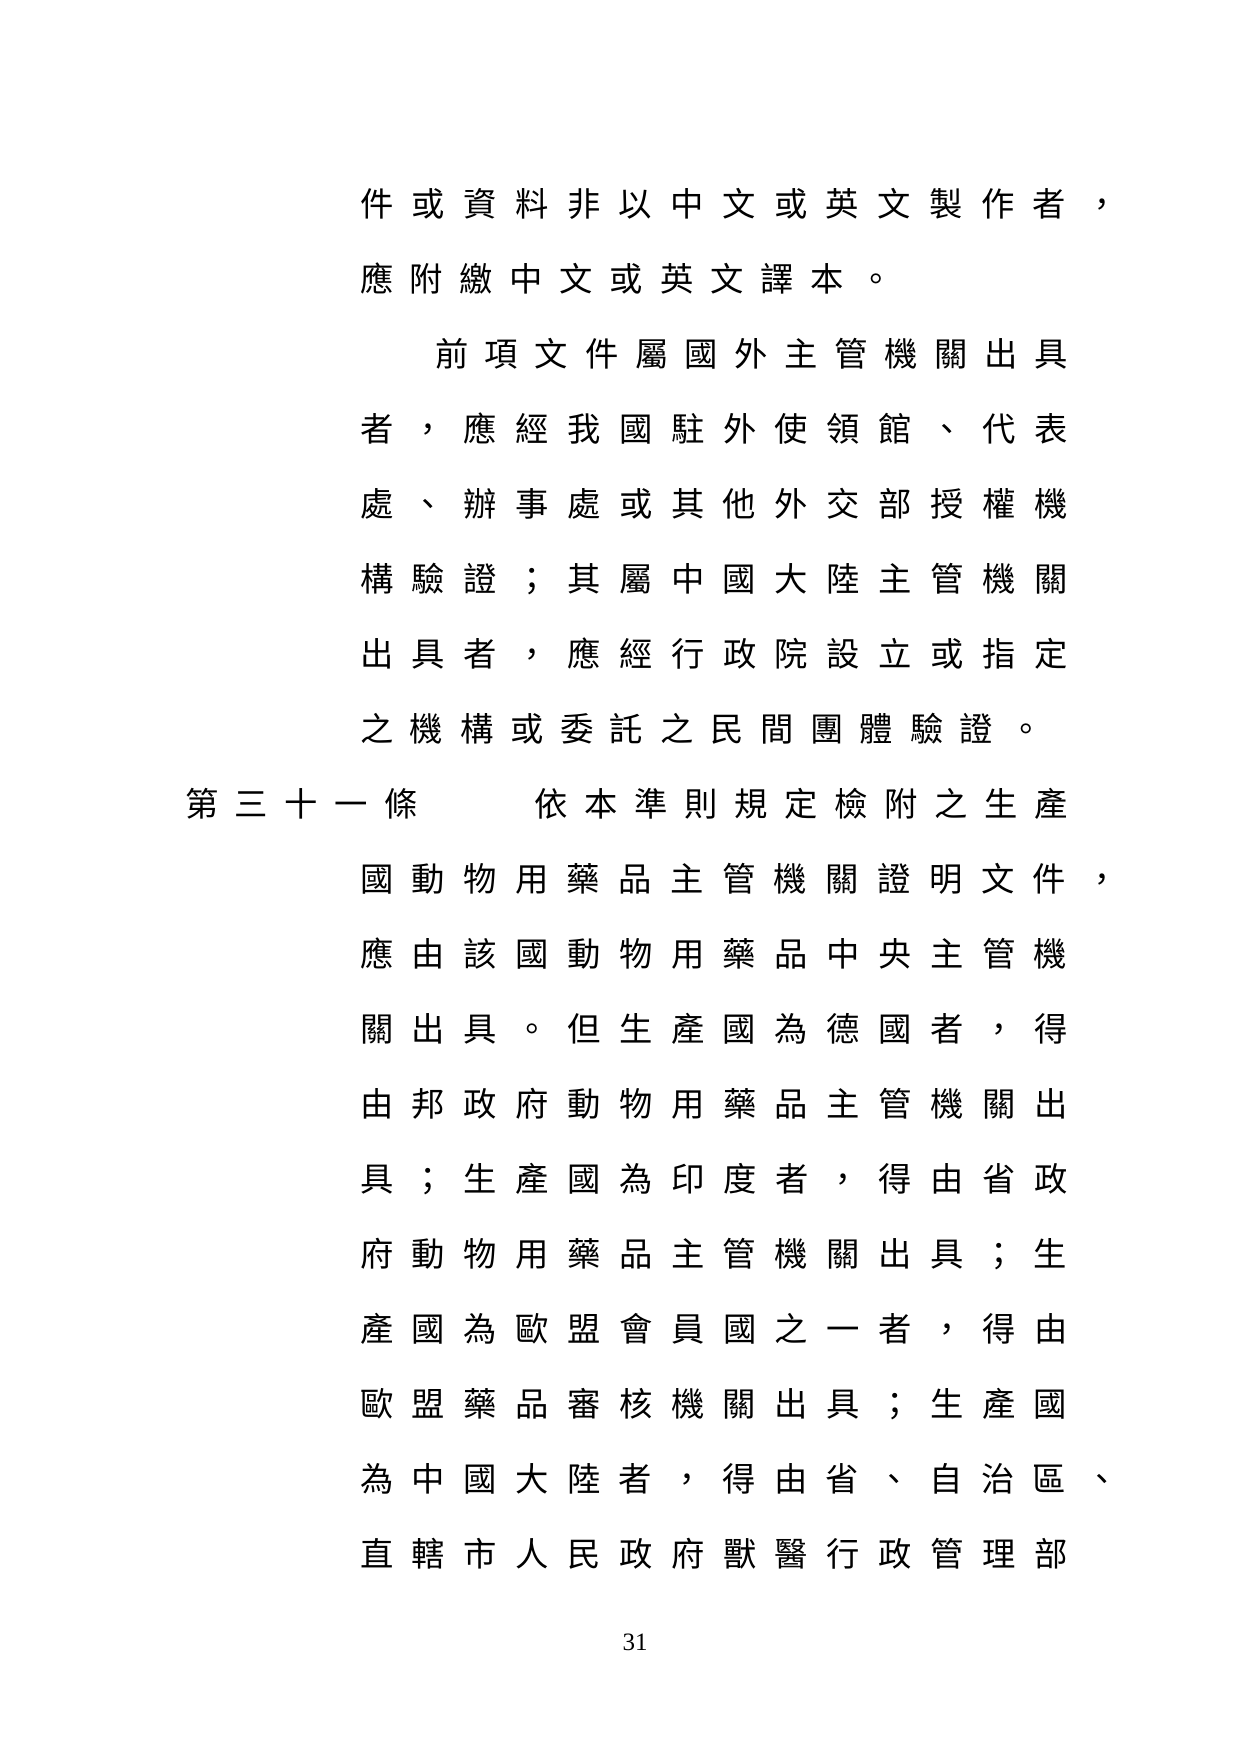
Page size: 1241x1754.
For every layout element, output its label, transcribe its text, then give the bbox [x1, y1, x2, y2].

text 前項文件屬國外主管機關出具者，應經我國駐外使領館、代表處、辦事處或其他外交部授權機構驗證；其屬中國大陸主管機關出具者，應經行政院設立或指定之機構或委託之民間團體驗證。 [351, 314, 1085, 764]
text 第 三十 條 依本準則規定應檢附之文件或資料非以中文或英文製作者，應附繳中文或英文譯本。 [185, 164, 1085, 314]
text 第三十一條 依本準則規定檢附之生產國動物用藥品主管機關證明文件，應由該國動物用藥品中央主管機關出具。但生產國為德國者，得由邦政府動物用藥品主管機關出具；生產國為印度者，得由省政府動物用藥品主管機關出具；生產國為歐盟會員國之一者，得由歐盟藥品審核機關出具；生產國為中國大陸者，得由省、自治區、直轄市人民政府獸醫行政管理部門出具。 [185, 764, 1085, 1589]
